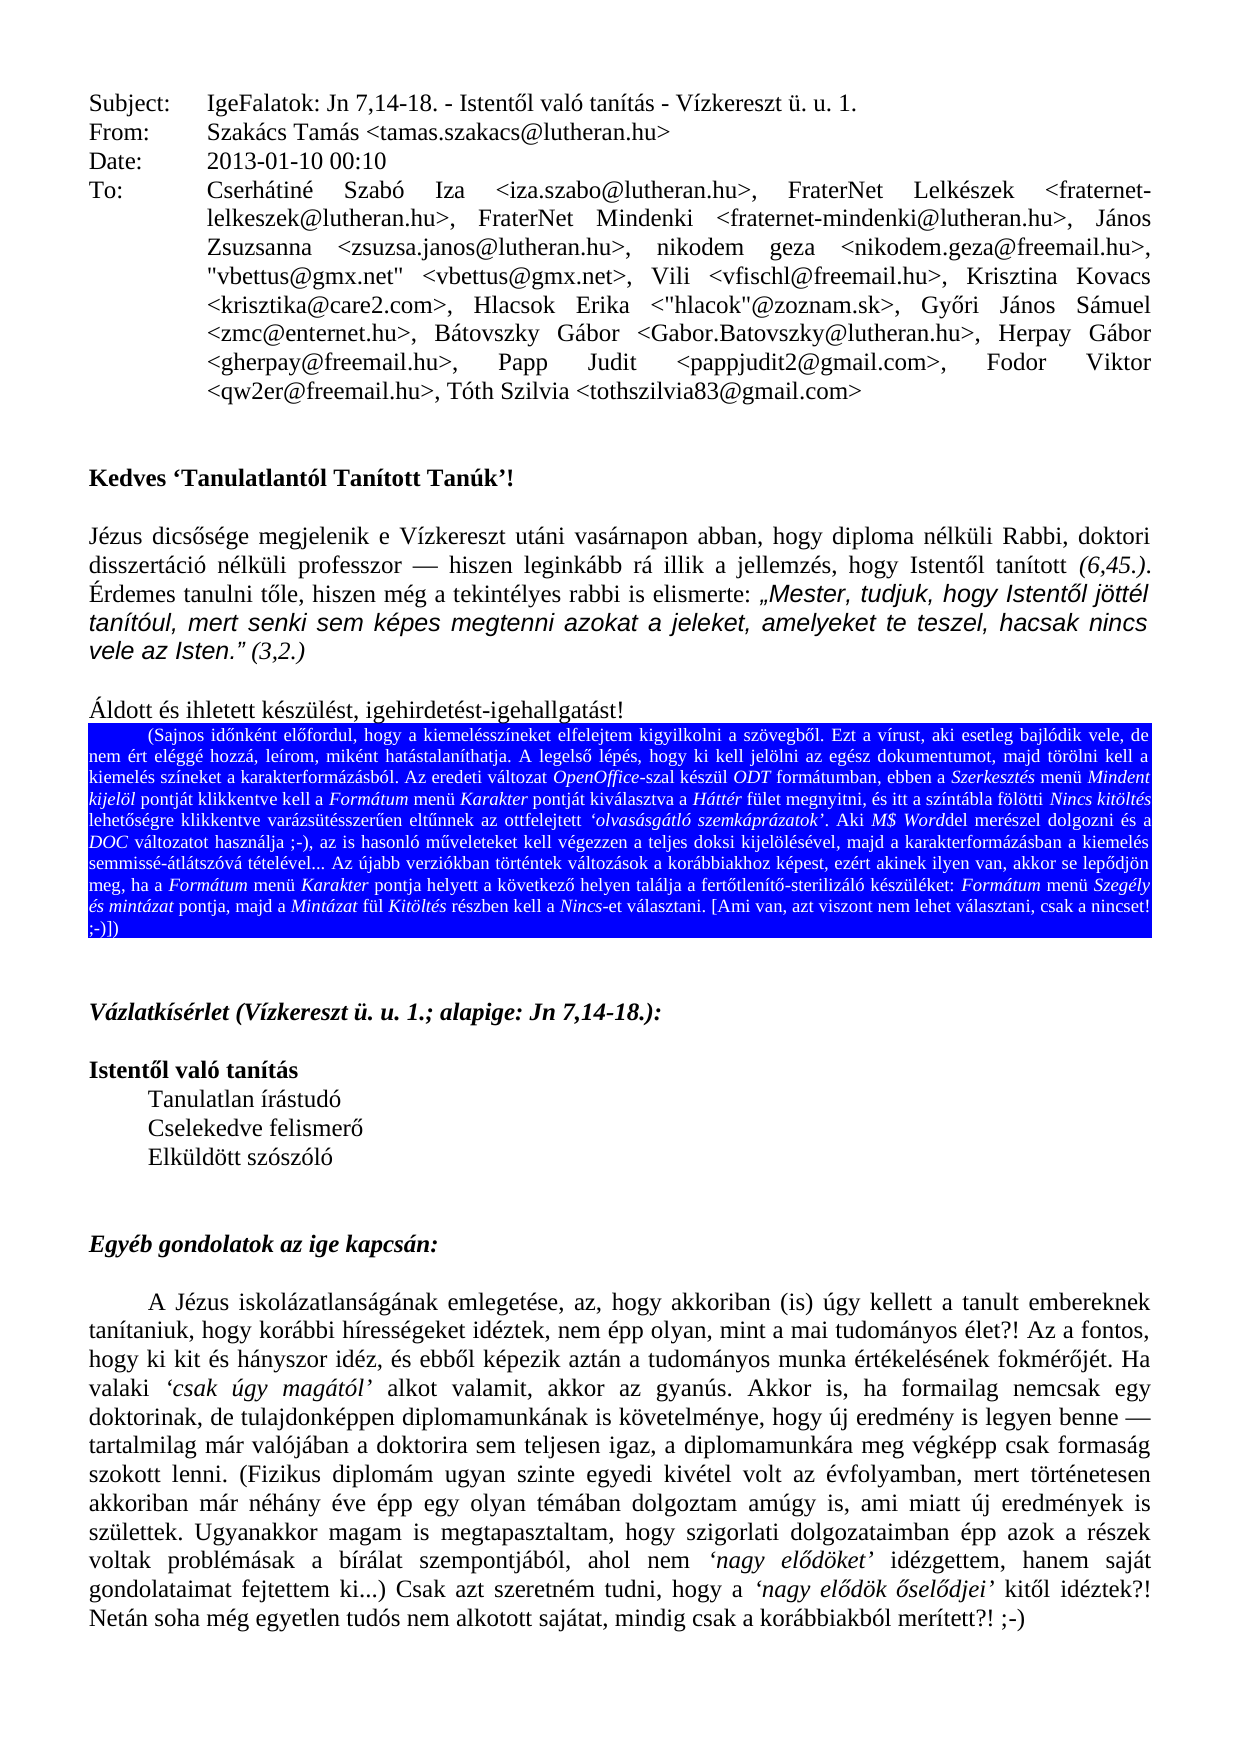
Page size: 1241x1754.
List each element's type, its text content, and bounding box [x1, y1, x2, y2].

text Tanulatlan írástudó [88, 1084, 1152, 1113]
text From: Szakács Tamás <tamas.szakacs@lutheran.hu> [88, 117, 1152, 146]
text Elküldött szószóló [88, 1142, 1152, 1170]
text Egyéb gondolatok az ige kapcsán: [88, 1229, 1152, 1258]
text (Sajnos időnként előfordul, hogy a kiemelésszíneket elfelejtem kigyilkolni a szövegből. Ezt a vírust, aki esetleg bajlódik vele, de nem ért eléggé hozzá, leírom, miként hatástalaníthatja. A legelső lépés, hogy ki kell jelölni az egész dokumentumot, majd törölni kell a kiemelés színeket a karakterformázásból. Az eredeti változat OpenOffice-szal készül ODT formátumban, ebben a Szerkesztés menü Mindent kijelöl pontját klikkentve kell a Formátum menü Karakter pontját kiválasztva a Háttér fület megnyitni, és itt a színtábla fölötti Nincs kitöltés lehetőségre klikkentve varázsütésszerűen eltűnnek az ottfelejtett ‘olvasásgátló szemkáprázatok’. Aki M$ Worddel merészel dolgozni és a DOC változatot használja ;‑), az is hasonló műveleteket kell végezzen a teljes doksi kijelölésével, majd a karakterformázásban a kiemelés semmissé-átlátszóvá tételével... Az újabb verziókban történtek változások a korábbiakhoz képest, ezért akinek ilyen van, akkor se lepődjön meg, ha a Formátum menü Karakter pontja helyett a következő helyen találja a fertőtlenítő-sterilizáló készüléket: Formátum menü Szegély és mintázat pontja, majd a Mintázat fül Kitöltés részben kell a Nincs-et választani. [Ami van, azt viszont nem lehet választani, csak a nincset! ;‑)]) [88, 723, 1152, 938]
text Áldott és ihletett készülést, igehirdetést-igehallgatást! [88, 695, 1152, 723]
text Istentől való tanítás [88, 1055, 1152, 1084]
text Jézus dicsősége megjelenik e Vízkereszt utáni vasárnapon abban, hogy diploma nélküli Rabbi, doktori disszertáció nélküli professzor ― hiszen leginkább rá illik a jellemzés, hogy Istentől tanított (6,45.). Érdemes tanulni tőle, hiszen még a tekintélyes rabbi is elismerte: „Mester, tudjuk, hogy Istentől jöttél tanítóul, mert senki sem képes megtenni azokat a jeleket, amelyeket te teszel, hacsak nincs vele az Isten.” (3,2.) [88, 521, 1152, 665]
text To: Cserhátiné Szabó Iza <iza.szabo@lutheran.hu>, FraterNet Lelkészek <fraternet-lelkeszek@lutheran.hu>, FraterNet Mindenki <fraternet-mindenki@lutheran.hu>, János Zsuzsanna <zsuzsa.janos@lutheran.hu>, nikodem geza <nikodem.geza@freemail.hu>, "vbettus@gmx.net" <vbettus@gmx.net>, Vili <vfischl@freemail.hu>, Krisztina Kovacs <krisztika@care2.com>, Hlacsok Erika <"hlacok"@zoznam.sk>, Győri János Sámuel <zmc@enternet.hu>, Bátovszky Gábor <Gabor.Batovszky@lutheran.hu>, Herpay Gábor <gherpay@freemail.hu>, Papp Judit <pappjudit2@gmail.com>, Fodor Viktor <qw2er@freemail.hu>, Tóth Szilvia <tothszilvia83@gmail.com> [88, 175, 1152, 405]
text Vázlatkísérlet (Vízkereszt ü. u. 1.; alapige: Jn 7,14-18.): [88, 997, 1152, 1026]
text Date: 2013-01-10 00:10 [88, 146, 1152, 175]
text A Jézus iskolázatlanságának emlegetése, az, hogy akkoriban (is) úgy kellett a tanult embereknek tanítaniuk, hogy korábbi hírességeket idéztek, nem épp olyan, mint a mai tudományos élet?! Az a fontos, hogy ki kit és hányszor idéz, és ebből képezik aztán a tudományos munka értékelésének fokmérőjét. Ha valaki ‘csak úgy magától’ alkot valamit, akkor az gyanús. Akkor is, ha formailag nemcsak egy doktorinak, de tulajdonképpen diplomamunkának is követelménye, hogy új eredmény is legyen benne ― tartalmilag már valójában a doktorira sem teljesen igaz, a diplomamunkára meg végképp csak formaság szokott lenni. (Fizikus diplomám ugyan szinte egyedi kivétel volt az évfolyamban, mert történetesen akkoriban már néhány éve épp egy olyan témában dolgoztam amúgy is, ami miatt új eredmények is születtek. Ugyanakkor magam is megtapasztaltam, hogy szigorlati dolgozataimban épp azok a részek voltak problémásak a bírálat szempontjából, ahol nem ‘nagy elődöket’ idézgettem, hanem saját gondolataimat fejtettem ki...) Csak azt szeretném tudni, hogy a ‘nagy elődök őselődjei’ kitől idéztek?! Netán soha még egyetlen tudós nem alkotott sajátat, mindig csak a korábbiakból merített?! ;‑) [88, 1287, 1152, 1632]
text Subject: IgeFalatok: Jn 7,14-18. - Istentől való tanítás - Vízkereszt ü. u. 1. [88, 88, 1152, 117]
subtitle Kedves ‘Tanulatlantól Tanított Tanúk’! [88, 463, 1152, 492]
text Cselekedve felismerő [88, 1113, 1152, 1142]
